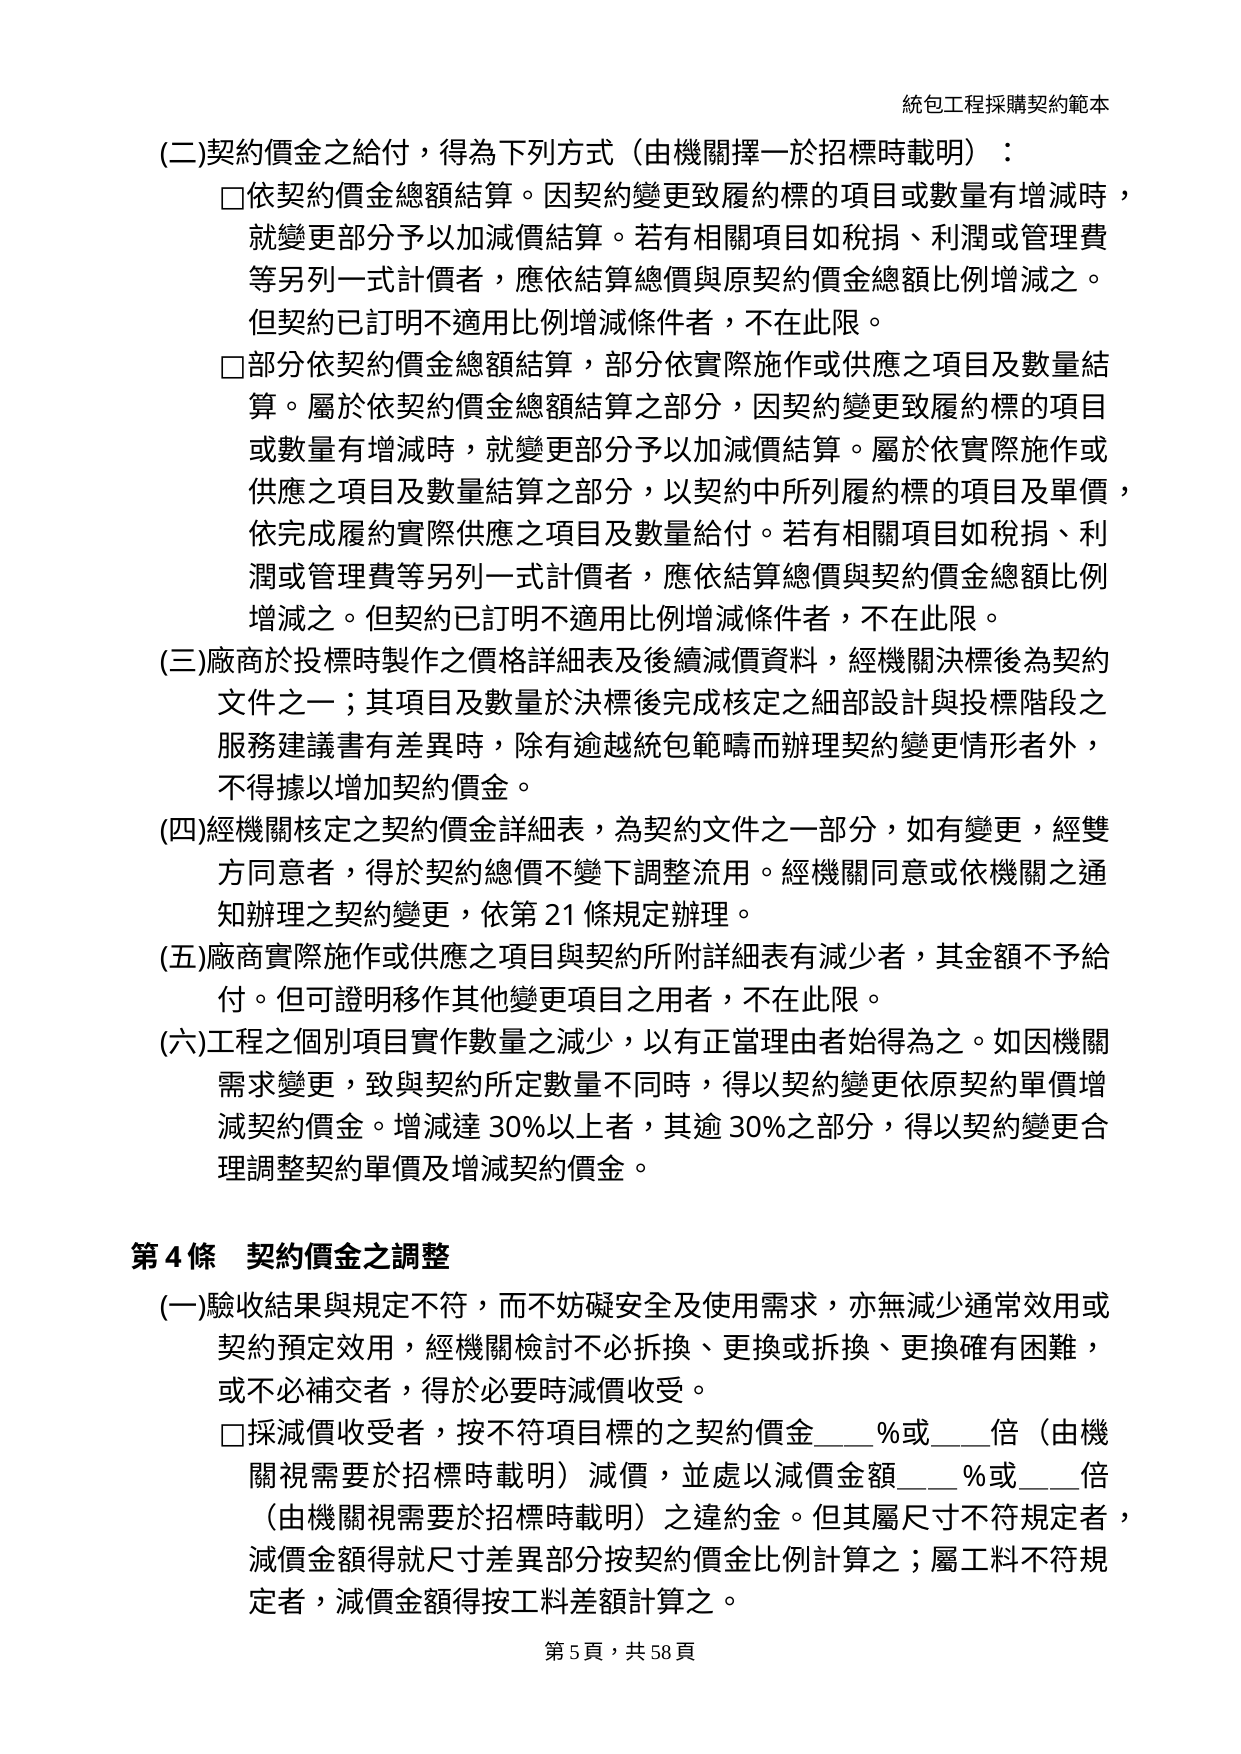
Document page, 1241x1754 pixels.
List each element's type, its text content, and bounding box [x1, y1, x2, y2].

text (二)契約價金之給付，得為下列方式（由機關擇一於招標時載明）： [159, 130, 1110, 172]
text (五)廠商實際施作或供應之項目與契約所附詳細表有減少者，其金額不予給付。但可證明移作其他變更項目之用者，不在此限。 [159, 934, 1110, 1019]
text (六)工程之個別項目實作數量之減少，以有正當理由者始得為之。如因機關需求變更，致與契約所定數量不同時，得以契約變更依原契約單價增減契約價金。增減達30%以上者，其逾30%之部分，得以契約變更合理調整契約單價及增減契約價金。 [159, 1019, 1110, 1188]
text 第4條 契約價金之調整 [130, 1234, 1110, 1276]
text (四)經機關核定之契約價金詳細表，為契約文件之一部分，如有變更，經雙方同意者，得於契約總價不變下調整流用。經機關同意或依機關之通知辦理之契約變更，依第21條規定辦理。 [159, 807, 1110, 934]
text (三)廠商於投標時製作之價格詳細表及後續減價資料，經機關決標後為契約文件之一；其項目及數量於決標後完成核定之細部設計與投標階段之服務建議書有差異時，除有逾越統包範疇而辦理契約變更情形者外，不得據以增加契約價金。 [159, 638, 1110, 807]
text □部分依契約價金總額結算，部分依實際施作或供應之項目及數量結算。屬於依契約價金總額結算之部分，因契約變更致履約標的項目或數量有增減時，就變更部分予以加減價結算。屬於依實際施作或供應之項目及數量結算之部分，以契約中所列履約標的項目及單價，依完成履約實際供應之項目及數量給付。若有相關項目如稅捐、利潤或管理費等另列一式計價者，應依結算總價與契約價金總額比例增減之。但契約已訂明不適用比例增減條件者，不在此限。 [218, 342, 1110, 638]
text □採減價收受者，按不符項目標的之契約價金＿＿%或＿＿倍（由機關視需要於招標時載明）減價，並處以減價金額＿＿%或＿＿倍（由機關視需要於招標時載明）之違約金。但其屬尺寸不符規定者，減價金額得就尺寸差異部分按契約價金比例計算之；屬工料不符規定者，減價金額得按工料差額計算之。 [218, 1410, 1110, 1621]
text □依契約價金總額結算。因契約變更致履約標的項目或數量有增減時，就變更部分予以加減價結算。若有相關項目如稅捐、利潤或管理費等另列一式計價者，應依結算總價與原契約價金總額比例增減之。但契約已訂明不適用比例增減條件者，不在此限。 [218, 172, 1110, 342]
text (一)驗收結果與規定不符，而不妨礙安全及使用需求，亦無減少通常效用或契約預定效用，經機關檢討不必拆換、更換或拆換、更換確有困難，或不必補交者，得於必要時減價收受。 [159, 1283, 1110, 1410]
